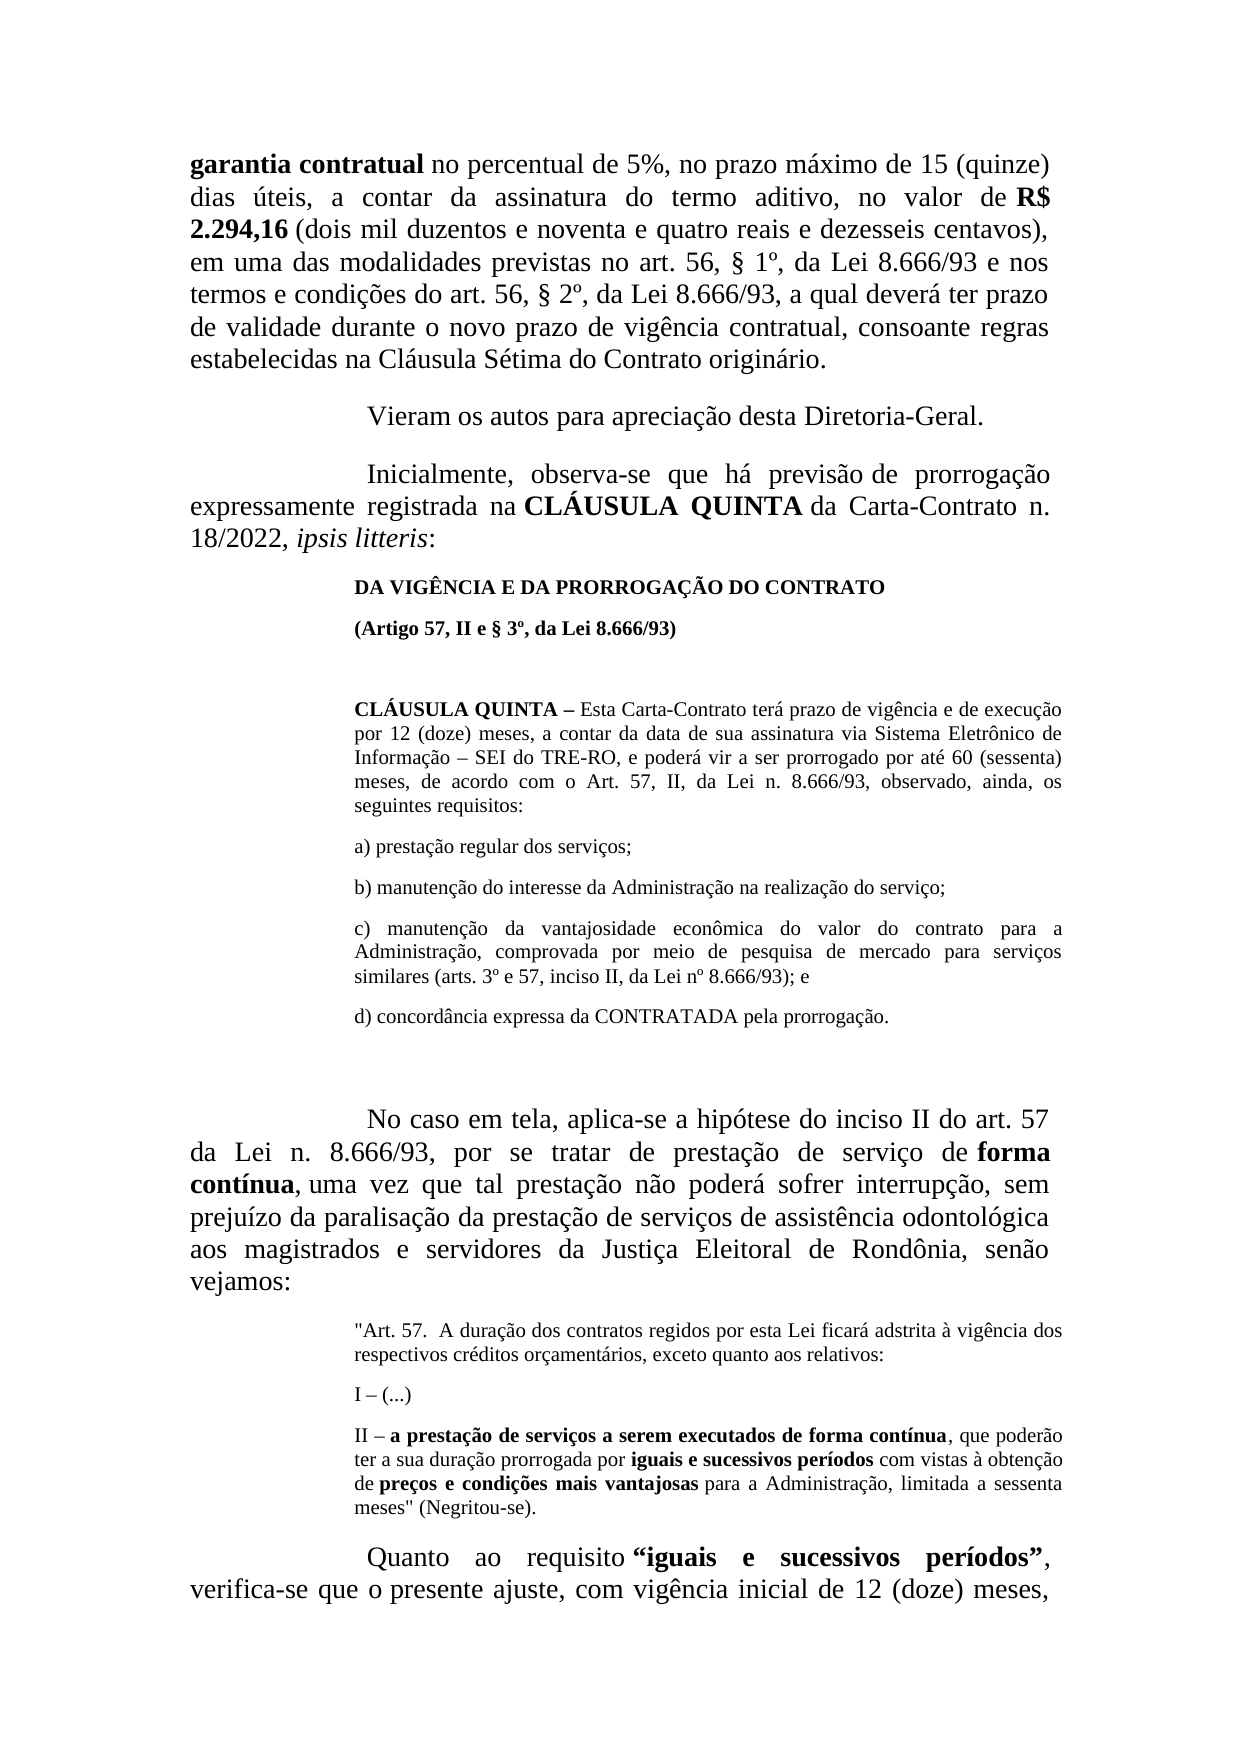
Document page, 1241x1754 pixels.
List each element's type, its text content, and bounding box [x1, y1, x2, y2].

text DA VIGÊNCIA E DA PRORROGAÇÃO DO CONTRATO [354, 575, 1063, 599]
text No caso em tela, aplica-se a hipótese do inciso II do art. 57 da Lei n. 8.666/93, por se tratar de prestação de serviço de forma contínua, uma vez que tal prestação não poderá sofrer interrupção, sem prejuízo da paralisação da prestação de serviços de assistência odontológica aos magistrados e servidores da Justiça Eleitoral de Rondônia, senão vejamos: [190, 1102, 1051, 1297]
text garantia contratual no percentual de 5%, no prazo máximo de 15 (quinze) dias úteis, a contar da assinatura do termo aditivo, no valor de R$ 2.294,16 (dois mil duzentos e noventa e quatro reais e dezesseis centavos), em uma das modalidades previstas no art. 56, § 1º, da Lei 8.666/93 e nos termos e condições do art. 56, § 2º, da Lei 8.666/93, a qual deverá ter prazo de validade durante o novo prazo de vigência contratual, consoante regras estabelecidas na Cláusula Sétima do Contrato originário. [190, 148, 1051, 374]
text c) manutenção da vantajosidade econômica do valor do contrato para a Administração, comprovada por meio de pesquisa de mercado para serviços similares (arts. 3º e 57, inciso II, da Lei nº 8.666/93); e [354, 915, 1063, 988]
text II – a prestação de serviços a serem executados de forma contínua, que poderão ter a sua duração prorrogada por iguais e sucessivos períodos com vistas à obtenção de preços e condições mais vantajosas para a Administração, limitada a sessenta meses" (Negritou-se). [354, 1423, 1063, 1519]
text (Artigo 57, II e § 3º, da Lei 8.666/93) [354, 616, 1063, 639]
text I – (...) [354, 1382, 1063, 1406]
text CLÁUSULA QUINTA – Esta Carta-Contrato terá prazo de vigência e de execução por 12 (doze) meses, a contar da data de sua assinatura via Sistema Eletrônico de Informação – SEI do TRE-RO, e poderá vir a ser prorrogado por até 60 (sessenta) meses, de acordo com o Art. 57, II, da Lei n. 8.666/93, observado, ainda, os seguintes requisitos: [354, 697, 1063, 817]
text a) prestação regular dos serviços; [354, 834, 1063, 858]
text "Art. 57. A duração dos contratos regidos por esta Lei ficará adstrita à vigência dos respectivos créditos orçamentários, exceto quanto aos relativos: [354, 1318, 1063, 1366]
text d) concordância expressa da CONTRATADA pela prorrogação. [354, 1004, 1063, 1028]
text Quanto ao requisito “iguais e sucessivos períodos”, verifica-se que o presente ajuste, com vigência inicial de 12 (doze) meses, [190, 1540, 1051, 1605]
text b) manutenção do interesse da Administração na realização do serviço; [354, 875, 1063, 899]
text Vieram os autos para apreciação desta Diretoria-Geral. [190, 399, 1051, 432]
text Inicialmente, observa-se que há previsão de prorrogação expressamente registrada na CLÁUSULA QUINTA da Carta-Contrato n. 18/2022, ipsis litteris: [190, 457, 1051, 554]
